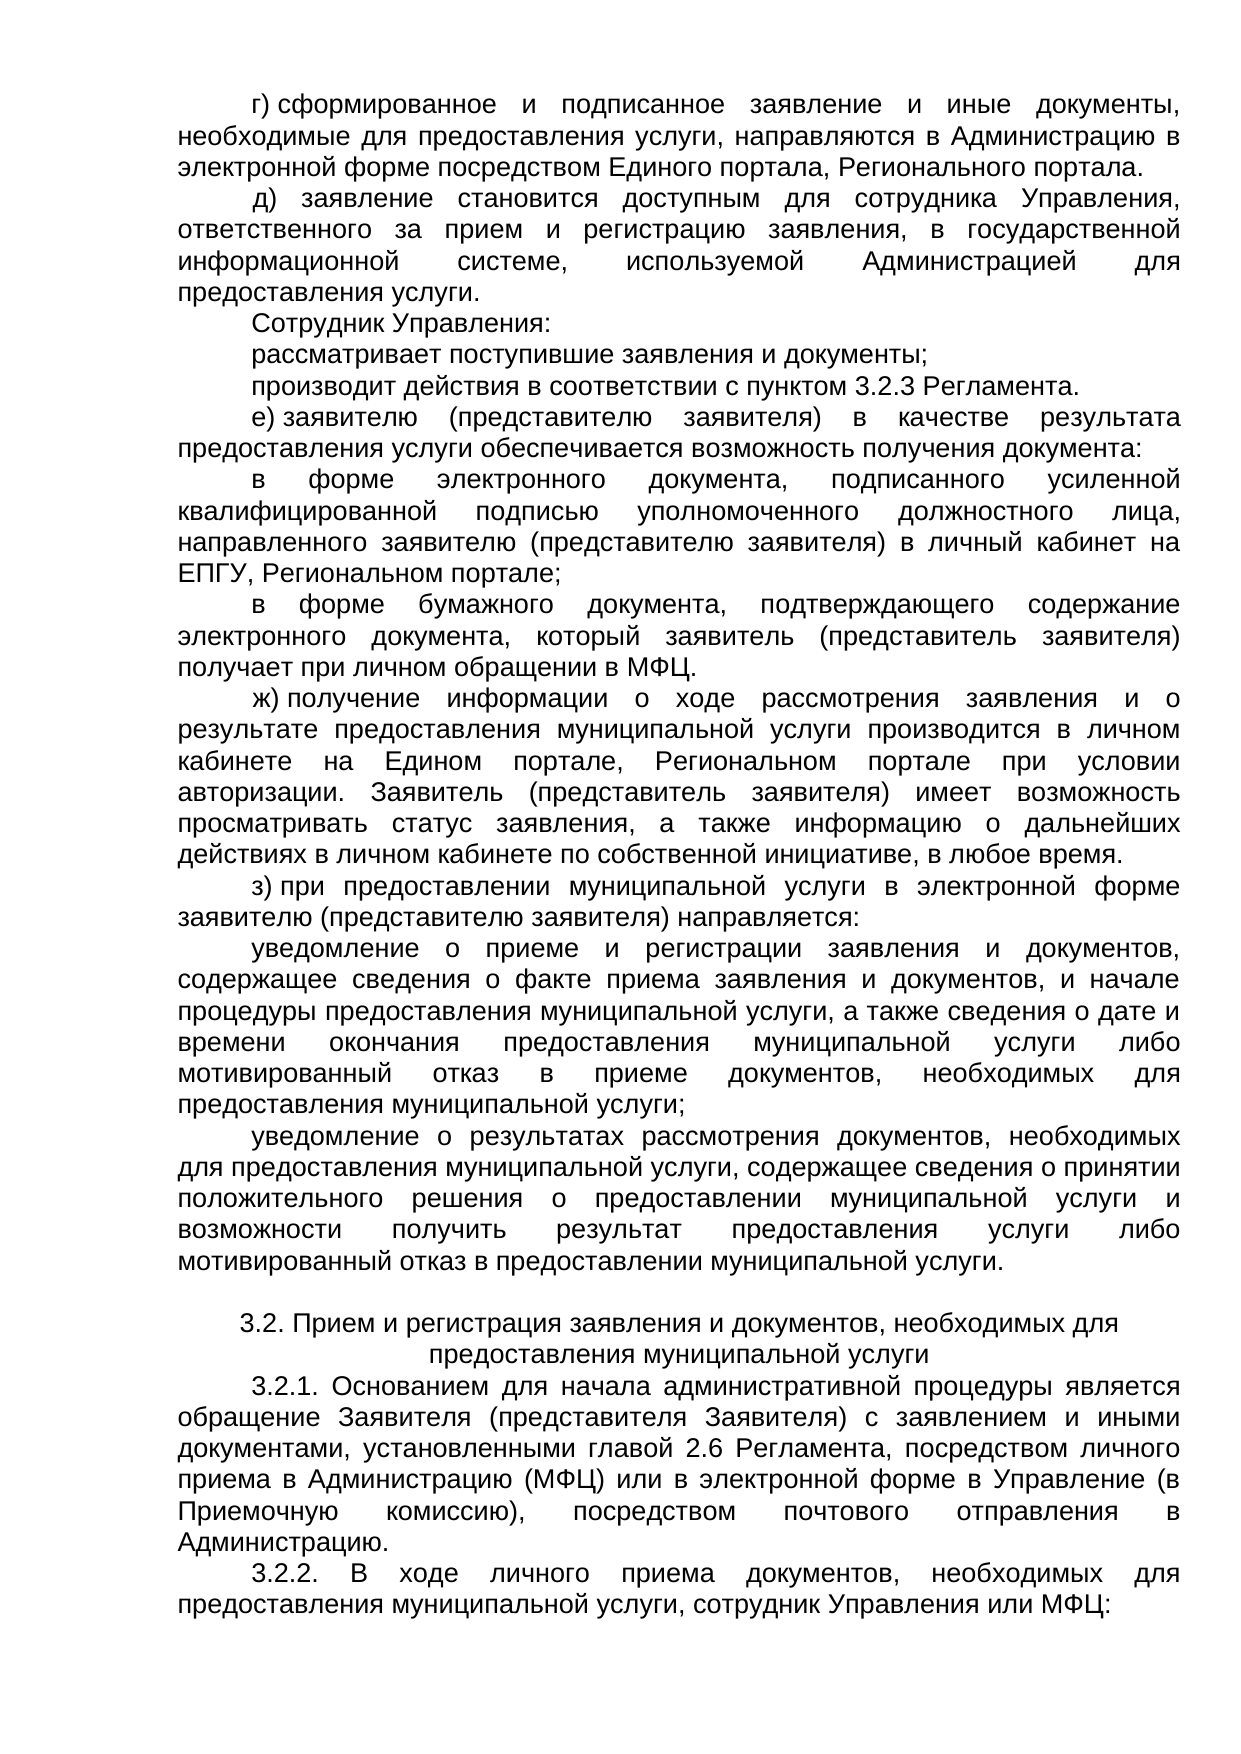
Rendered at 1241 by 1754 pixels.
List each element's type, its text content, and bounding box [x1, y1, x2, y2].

text рассматривает поступившие заявления и документы; [177, 338, 1181, 370]
text з) при предоставлении муниципальной услуги в электронной форме заявителю (представителю заявителя) направляется: [177, 870, 1181, 932]
text в форме электронного документа, подписанного усиленной квалифицированной подписью уполномоченного должностного лица, направленного заявителю (представителю заявителя) в личный кабинет на ЕПГУ, Региональном портале; [177, 463, 1181, 588]
text е) заявителю (представителю заявителя) в качестве результата предоставления услуги обеспечивается возможность получения документа: [177, 401, 1181, 463]
text уведомление о результатах рассмотрения документов, необходимых для предоставления муниципальной услуги, содержащее сведения о принятии положительного решения о предоставлении муниципальной услуги и возможности получить результат предоставления услуги либо мотивированный отказ в предоставлении муниципальной услуги. [177, 1120, 1181, 1276]
text 3.2. Прием и регистрация заявления и документов, необходимых для предоставления муниципальной услуги [177, 1307, 1181, 1370]
text д) заявление становится доступным для сотрудника Управления, ответственного за прием и регистрацию заявления, в государственной информационной системе, используемой Администрацией для предоставления услуги. [177, 182, 1181, 307]
text Сотрудник Управления: [177, 307, 1181, 338]
text ж) получение информации о ходе рассмотрения заявления и о результате предоставления муниципальной услуги производится в личном кабинете на Едином портале, Региональном портале при условии авторизации. Заявитель (представитель заявителя) имеет возможность просматривать статус заявления, а также информацию о дальнейших действиях в личном кабинете по собственной инициативе, в любое время. [177, 682, 1181, 870]
text 3.2.1. Основанием для начала административной процедуры является обращение Заявителя (представителя Заявителя) с заявлением и иными документами, установленными главой 2.6 Регламента, посредством личного приема в Администрацию (МФЦ) или в электронной форме в Управление (в Приемочную комиссию), посредством почтового отправления в Администрацию. [177, 1370, 1181, 1557]
text уведомление о приеме и регистрации заявления и документов, содержащее сведения о факте приема заявления и документов, и начале процедуры предоставления муниципальной услуги, а также сведения о дате и времени окончания предоставления муниципальной услуги либо мотивированный отказ в приеме документов, необходимых для предоставления муниципальной услуги; [177, 932, 1181, 1120]
text 3.2.2. В ходе личного приема документов, необходимых для предоставления муниципальной услуги, сотрудник Управления или МФЦ: [177, 1557, 1181, 1620]
text производит действия в соответствии с пунктом 3.2.3 Регламента. [177, 370, 1181, 401]
text г) сформированное и подписанное заявление и иные документы, необходимые для предоставления услуги, направляются в Администрацию в электронной форме посредством Единого портала, Регионального портала. [177, 88, 1181, 182]
text в форме бумажного документа, подтверждающего содержание электронного документа, который заявитель (представитель заявителя) получает при личном обращении в МФЦ. [177, 588, 1181, 682]
